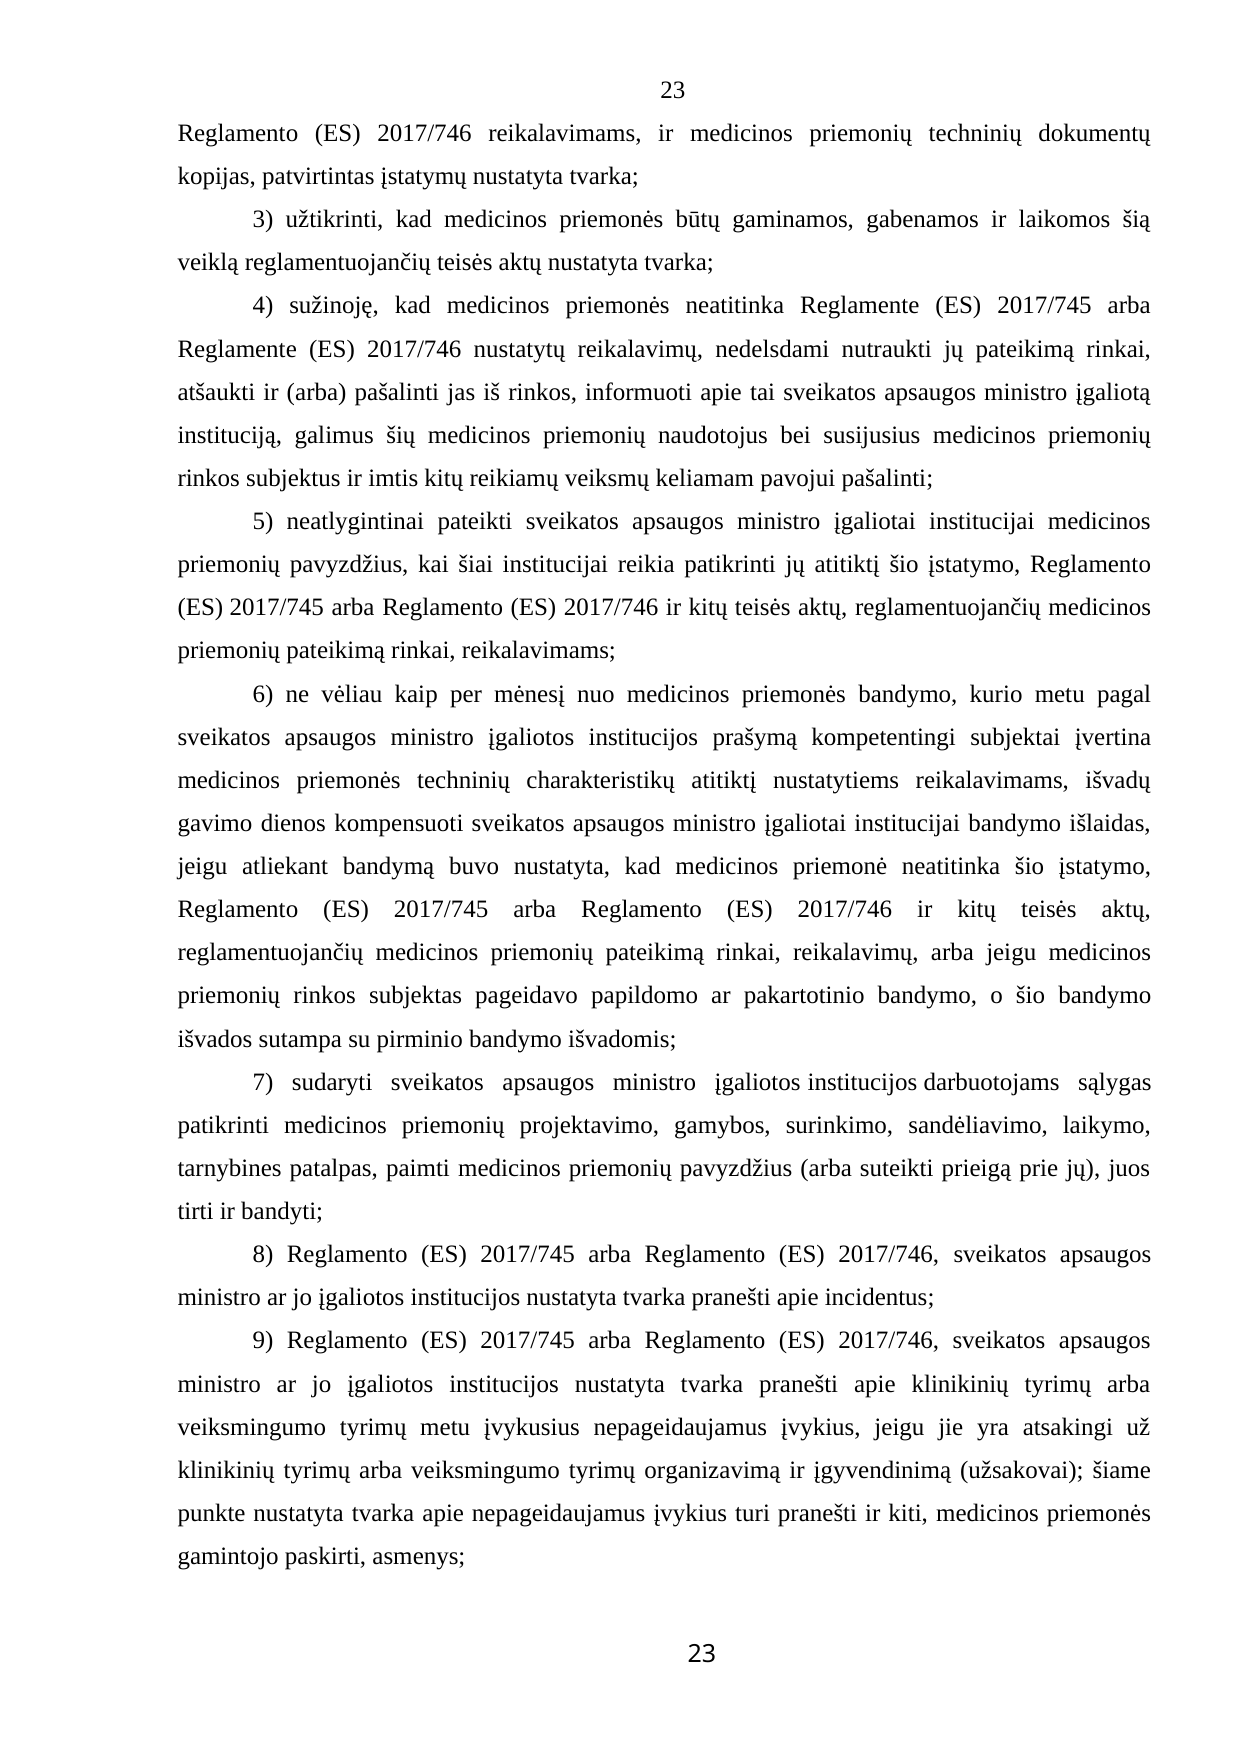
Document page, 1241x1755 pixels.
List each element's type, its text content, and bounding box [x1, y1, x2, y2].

text 9) Reglamento (ES) 2017/745 arba Reglamento (ES) 2017/746, sveikatos apsaugos ministro ar jo įgaliotos institucijos nustatyta tvarka pranešti apie klinikinių tyrimų arba veiksmingumo tyrimų metu įvykusius nepageidaujamus įvykius, jeigu jie yra atsakingi už klinikinių tyrimų arba veiksmingumo tyrimų organizavimą ir įgyvendinimą (užsakovai); šiame punkte nustatyta tvarka apie nepageidaujamus įvykius turi pranešti ir kiti, medicinos priemonės gamintojo paskirti, asmenys; [177, 1326, 1152, 1570]
text 6) ne vėliau kaip per mėnesį nuo medicinos priemonės bandymo, kurio metu pagal sveikatos apsaugos ministro įgaliotos institucijos prašymą kompetentingi subjektai įvertina medicinos priemonės techninių charakteristikų atitiktį nustatytiems reikalavimams, išvadų gavimo dienos kompensuoti sveikatos apsaugos ministro įgaliotai institucijai bandymo išlaidas, jeigu atliekant bandymą buvo nustatyta, kad medicinos priemonė neatitinka šio įstatymo, Reglamento (ES) 2017/745 arba Reglamento (ES) 2017/746 ir kitų teisės aktų, reglamentuojančių medicinos priemonių pateikimą rinkai, reikalavimų, arba jeigu medicinos priemonių rinkos subjektas pageidavo papildomo ar pakartotinio bandymo, o šio bandymo išvados sutampa su pirminio bandymo išvadomis; [177, 679, 1152, 1052]
text 8) Reglamento (ES) 2017/745 arba Reglamento (ES) 2017/746, sveikatos apsaugos ministro ar jo įgaliotos institucijos nustatyta tvarka pranešti apie incidentus; [177, 1239, 1152, 1311]
text Reglamento (ES) 2017/746 reikalavimams, ir medicinos priemonių techninių dokumentų kopijas, patvirtintas įstatymų nustatyta tvarka; [177, 118, 1152, 190]
text 3) užtikrinti, kad medicinos priemonės būtų gaminamos, gabenamos ir laikomos šią veiklą reglamentuojančių teisės aktų nustatyta tvarka; [177, 204, 1152, 276]
text 5) neatlygintinai pateikti sveikatos apsaugos ministro įgaliotai institucijai medicinos priemonių pavyzdžius, kai šiai institucijai reikia patikrinti jų atitiktį šio įstatymo, Reglamento (ES) 2017/745 arba Reglamento (ES) 2017/746 ir kitų teisės aktų, reglamentuojančių medicinos priemonių pateikimą rinkai, reikalavimams; [177, 506, 1152, 664]
text 4) sužinoję, kad medicinos priemonės neatitinka Reglamente (ES) 2017/745 arba Reglamente (ES) 2017/746 nustatytų reikalavimų, nedelsdami nutraukti jų pateikimą rinkai, atšaukti ir (arba) pašalinti jas iš rinkos, informuoti apie tai sveikatos apsaugos ministro įgaliotą instituciją, galimus šių medicinos priemonių naudotojus bei susijusius medicinos priemonių rinkos subjektus ir imtis kitų reikiamų veiksmų keliamam pavojui pašalinti; [177, 291, 1152, 492]
text 7) sudaryti sveikatos apsaugos ministro įgaliotos institucijos darbuotojams sąlygas patikrinti medicinos priemonių projektavimo, gamybos, surinkimo, sandėliavimo, laikymo, tarnybines patalpas, paimti medicinos priemonių pavyzdžius (arba suteikti prieigą prie jų), juos tirti ir bandyti; [177, 1067, 1152, 1225]
